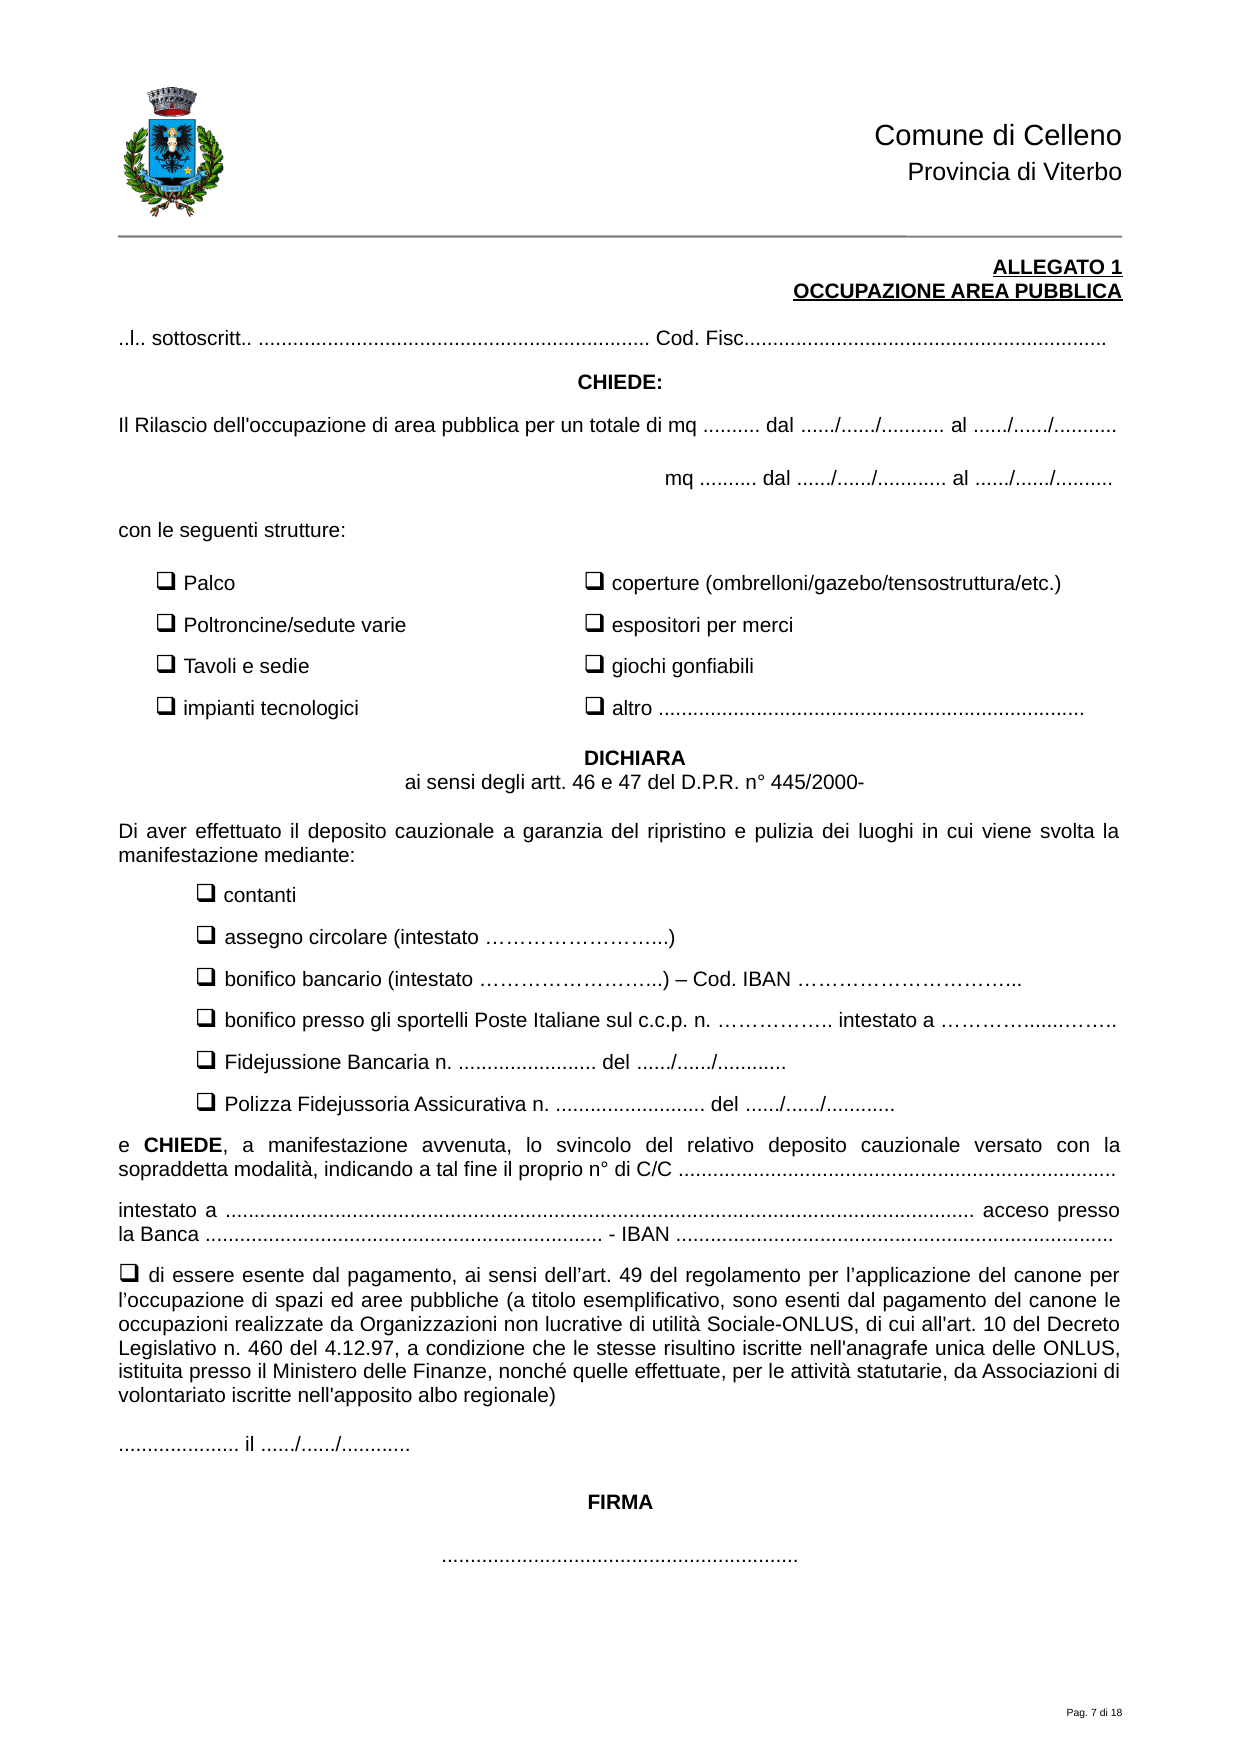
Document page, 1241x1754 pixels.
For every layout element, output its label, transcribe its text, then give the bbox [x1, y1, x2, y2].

text Di aver effettuato il deposito cauzionale a garanzia del ripristino e pulizia dei luoghi in cui viene svolta la manifestazione mediante: [118, 819, 1122, 867]
text  Poltroncine/sedute varie  espositori per merci [155, 612, 1122, 637]
text  impianti tecnologici  altro .......................................................................... [155, 696, 1122, 721]
text  Fidejussione Bancaria n. ........................ del ....../....../............ [195, 1050, 1122, 1075]
text Provincia di Viterbo [224, 157, 1122, 185]
text  Tavoli e sedie  giochi gonfiabili [155, 654, 1122, 679]
text ..................... il ....../....../............ [118, 1432, 1122, 1456]
text .............................................................. [118, 1543, 1122, 1567]
text con le seguenti strutture: [118, 518, 1122, 542]
text mq .......... dal ....../....../............ al ....../....../.......... [118, 466, 1122, 489]
text intestato a .................................................................................................................................. acceso presso la Banca ..................................................................... - IBAN ............................................................................ [118, 1198, 1122, 1246]
text CHIEDE: [118, 370, 1122, 394]
text FIRMA [118, 1489, 1122, 1513]
text  Palco  coperture (ombrelloni/gazebo/tensostruttura/etc.) [155, 571, 1122, 596]
text  di essere esente dal pagamento, ai sensi dell’art. 49 del regolamento per l’applicazione del canone per l’occupazione di spazi ed aree pubbliche (a titolo esemplificativo, sono esenti dal pagamento del canone le occupazioni realizzate da Organizzazioni non lucrative di utilità Sociale-ONLUS, di cui all'art. 10 del Decreto Legislativo n. 460 del 4.12.97, a condizione che le stesse risultino iscritte nell'anagrafe unica delle ONLUS, istituita presso il Ministero delle Finanze, nonché quelle effettuate, per le attività statutarie, da Associazioni di volontariato iscritte nell'apposito albo regionale) [118, 1262, 1122, 1407]
subtitle ai sensi degli artt. 46 e 47 del D.P.R. n° 445/2000- [148, 770, 1122, 794]
picture [122, 87, 224, 219]
text e CHIEDE, a manifestazione avvenuta, lo svincolo del relativo deposito cauzionale versato con la sopraddetta modalità, indicando a tal fine il proprio n° di C/C ............................................................................ [118, 1133, 1122, 1181]
text ..l.. sottoscritt.. .................................................................... Cod. Fisc............................................................... [118, 325, 1122, 349]
text  contanti [195, 883, 1122, 908]
subtitle DICHIARA [148, 746, 1122, 770]
text Il Rilascio dell'occupazione di area pubblica per un totale di mq .......... dal ....../....../........... al ....../....../........... [118, 413, 1122, 437]
text  bonifico presso gli sportelli Poste Italiane sul c.c.p. n. …………….. intestato a ………….......…….. [195, 1008, 1122, 1033]
text  bonifico bancario (intestato ……………………...) – Cod. IBAN …………………………... [195, 967, 1122, 992]
text ALLEGATO 1 [118, 254, 1122, 278]
text  assegno circolare (intestato ……………………...) [195, 925, 1122, 950]
text  Polizza Fidejussoria Assicurativa n. .......................... del ....../....../............ [195, 1092, 1122, 1117]
text OCCUPAZIONE AREA PUBBLICA [118, 278, 1122, 302]
text Comune di Celleno [224, 118, 1122, 152]
